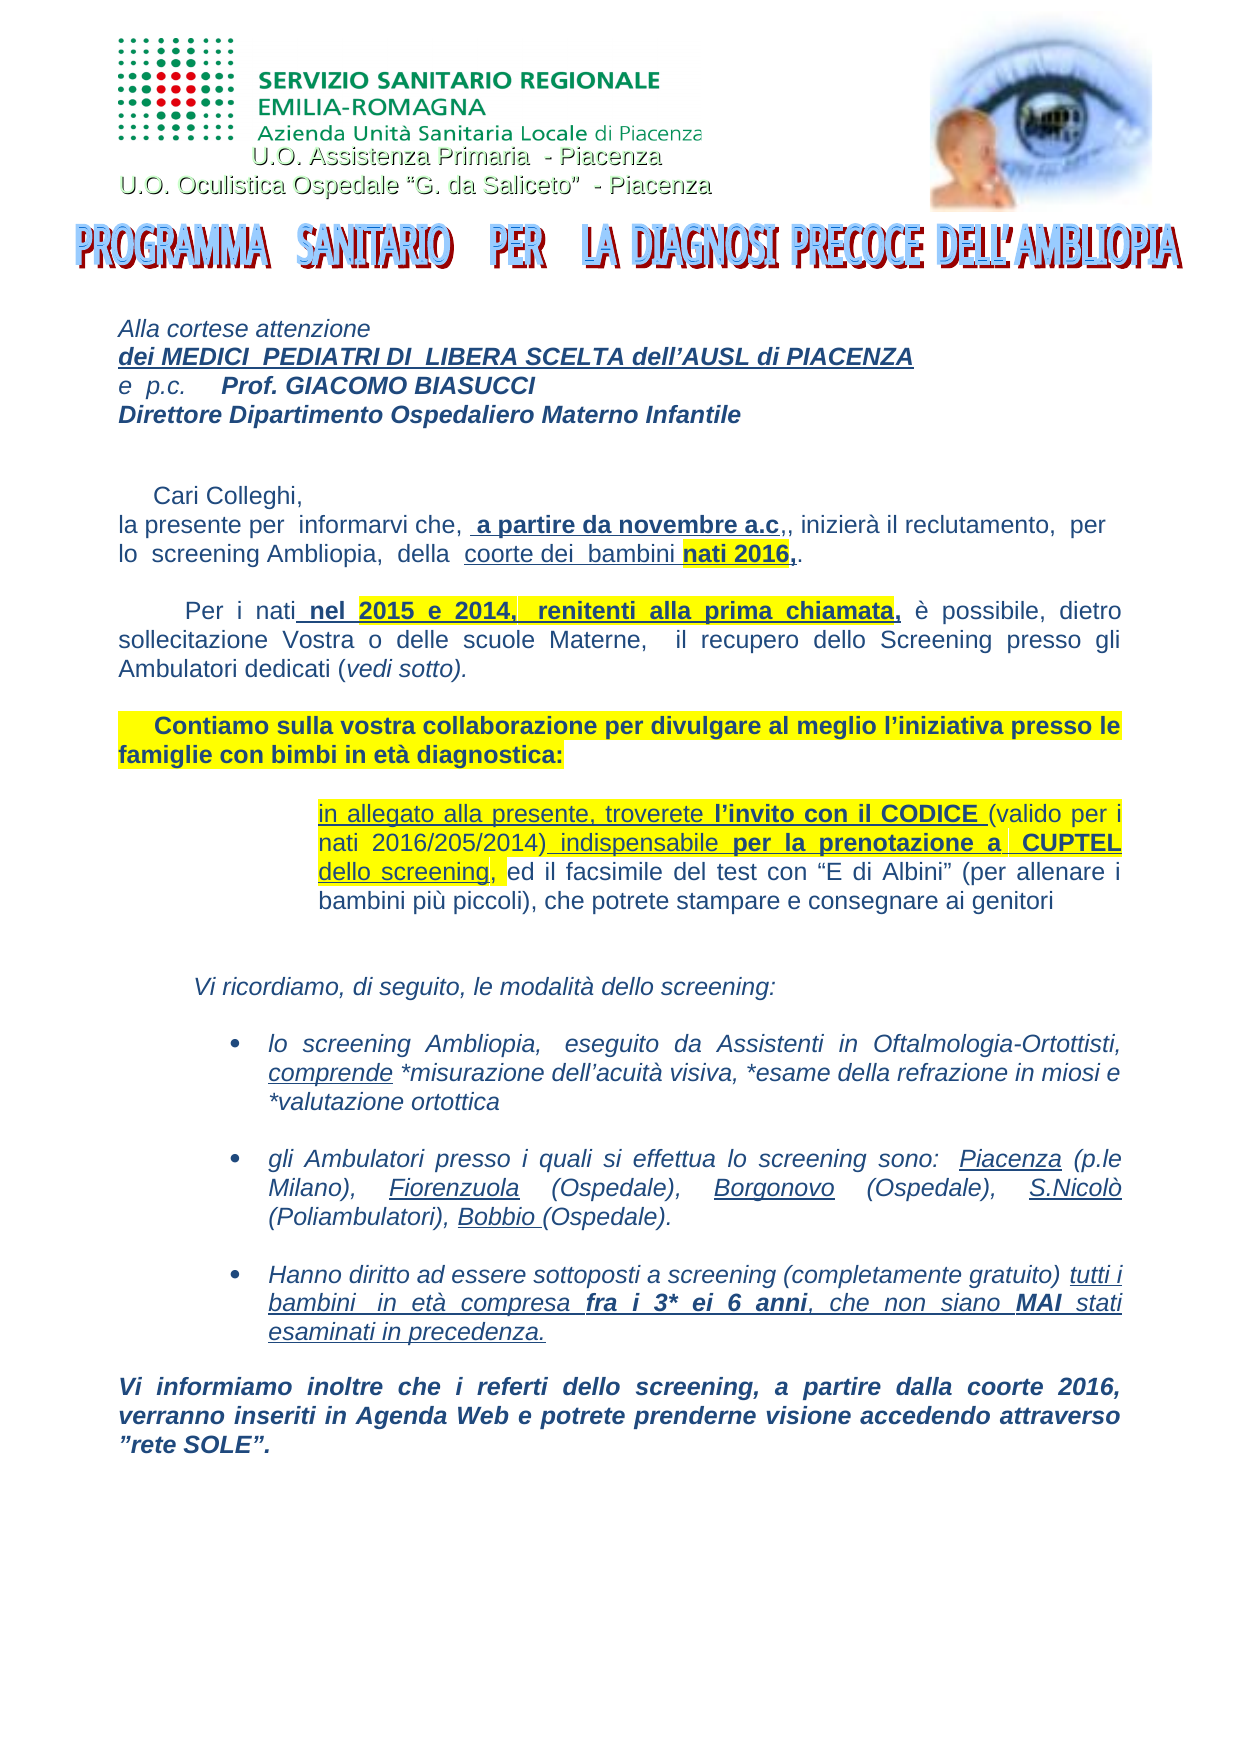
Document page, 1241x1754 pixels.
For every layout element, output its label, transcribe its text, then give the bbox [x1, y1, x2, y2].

list Hanno diritto ad essere sottoposti a screening (completamente gratuito) tutti i bambini in età compresa fra i 3* ei 6 anni, che non siano MAI stati esaminati in precedenza. [231, 1259, 1122, 1346]
list lo screening Ambliopia, eseguito da Assistenti in Oftalmologia-Ortottisti, comprende *misurazione dell’acuità visiva, *esame della refrazione in miosi e *valutazione ortottica [231, 1029, 1122, 1116]
picture [929, 11, 1153, 212]
text la presente per informarvi che, a partire da novembre a.c,, inizierà il reclutamento, per lo screening Ambliopia, della coorte dei bambini nati 2016,. [118, 510, 1122, 568]
text Contiamo sulla vostra collaborazione per divulgare al meglio l’iniziativa presso le famiglie con bimbi in età diagnostica: [118, 711, 1122, 769]
text Cari Colleghi, [118, 481, 1122, 510]
text Direttore Dipartimento Ospedaliero Materno Infantile [118, 400, 1122, 429]
text U.O. Oculistica Ospedale “G. da Saliceto” - Piacenza [118, 169, 929, 198]
text Alla cortese attenzione [118, 314, 1122, 342]
text Vi informiamo inoltre che i referti dello screening, a partire dalla coorte 2016, verranno inseriti in Agenda Web e potrete prenderne visione accedendo attraverso ”rete SOLE”. [118, 1372, 1122, 1458]
text dei MEDICI PEDIATRI DI LIBERA SCELTA dell’AUSL di PIACENZA [118, 342, 1122, 371]
text in allegato alla presente, troverete l’invito con il CODICE (valido per i nati 2016/205/2014) indispensabile per la prenotazione a CUPTEL dello screening, ed il facsimile del test con “E di Albini” (per allenare i bambini più piccoli), che potrete stampare e consegnare ai genitori [318, 799, 1122, 914]
text U.O. Assistenza Primaria - Piacenza [118, 141, 929, 169]
text Per i nati nel 2015 e 2014, renitenti alla prima chiamata, è possibile, dietro sollecitazione Vostra o delle scuole Materne, il recupero dello Screening presso gli Ambulatori dedicati (vedi sotto). [118, 596, 1122, 683]
text e p.c. Prof. GIACOMO BIASUCCI [118, 371, 1122, 400]
text Vi ricordiamo, di seguito, le modalità dello screening: [193, 972, 1122, 1001]
list gli Ambulatori presso i quali si effettua lo screening sono: Piacenza (p.le Milano), Fiorenzuola (Ospedale), Borgonovo (Ospedale), S.Nicolò (Poliambulatori), Bobbio (Ospedale). [231, 1144, 1122, 1231]
